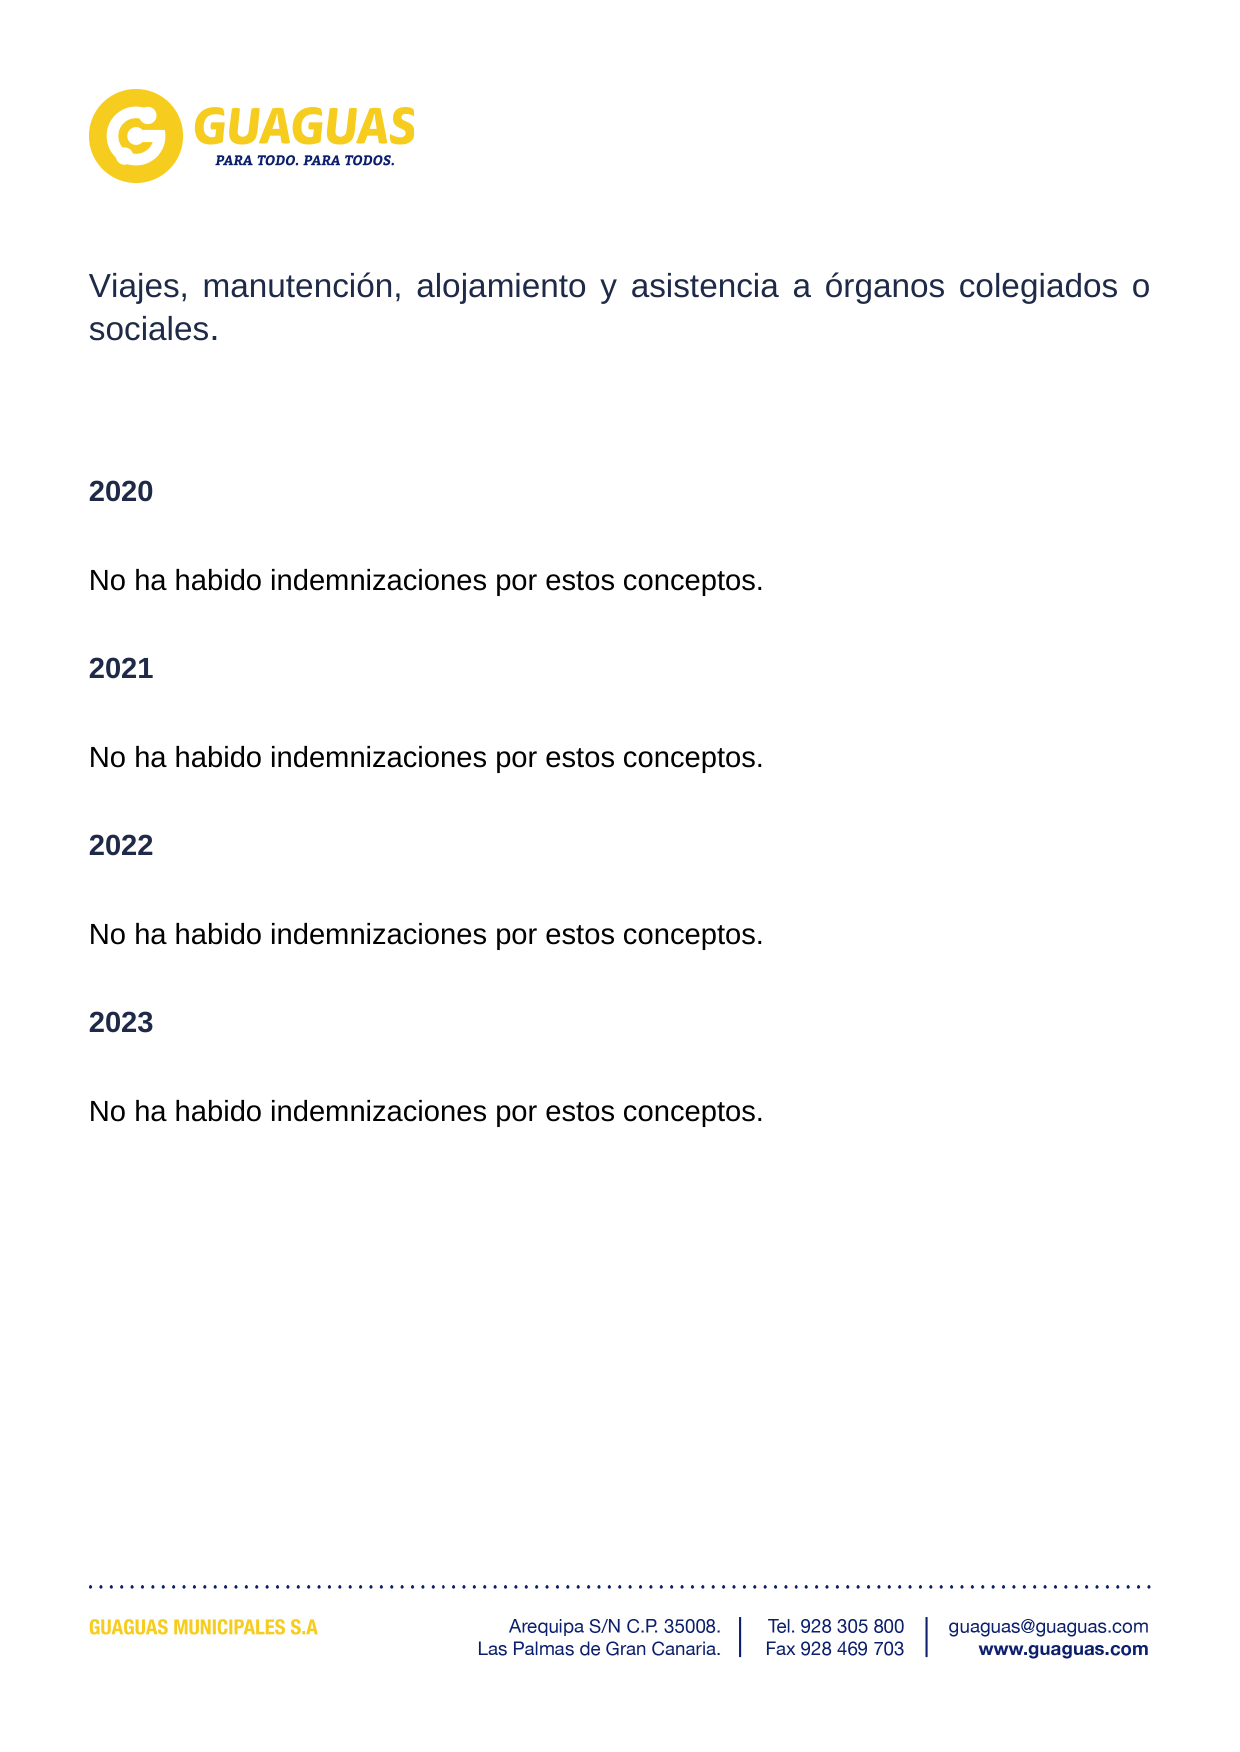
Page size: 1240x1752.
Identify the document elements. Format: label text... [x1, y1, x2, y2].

text Viajes, manutención, alojamiento y asistencia a órganos colegiados o sociales. [89, 266, 1151, 348]
text 2021 [89, 651, 1151, 685]
text 2022 [89, 828, 1151, 862]
text No ha habido indemnizaciones por estos conceptos. [89, 917, 1151, 950]
text No ha habido indemnizaciones por estos conceptos. [89, 1094, 1151, 1127]
text 2023 [89, 1005, 1151, 1039]
text No ha habido indemnizaciones por estos conceptos. [89, 740, 1151, 773]
text No ha habido indemnizaciones por estos conceptos. [89, 563, 1151, 596]
text 2020 [89, 474, 1151, 508]
